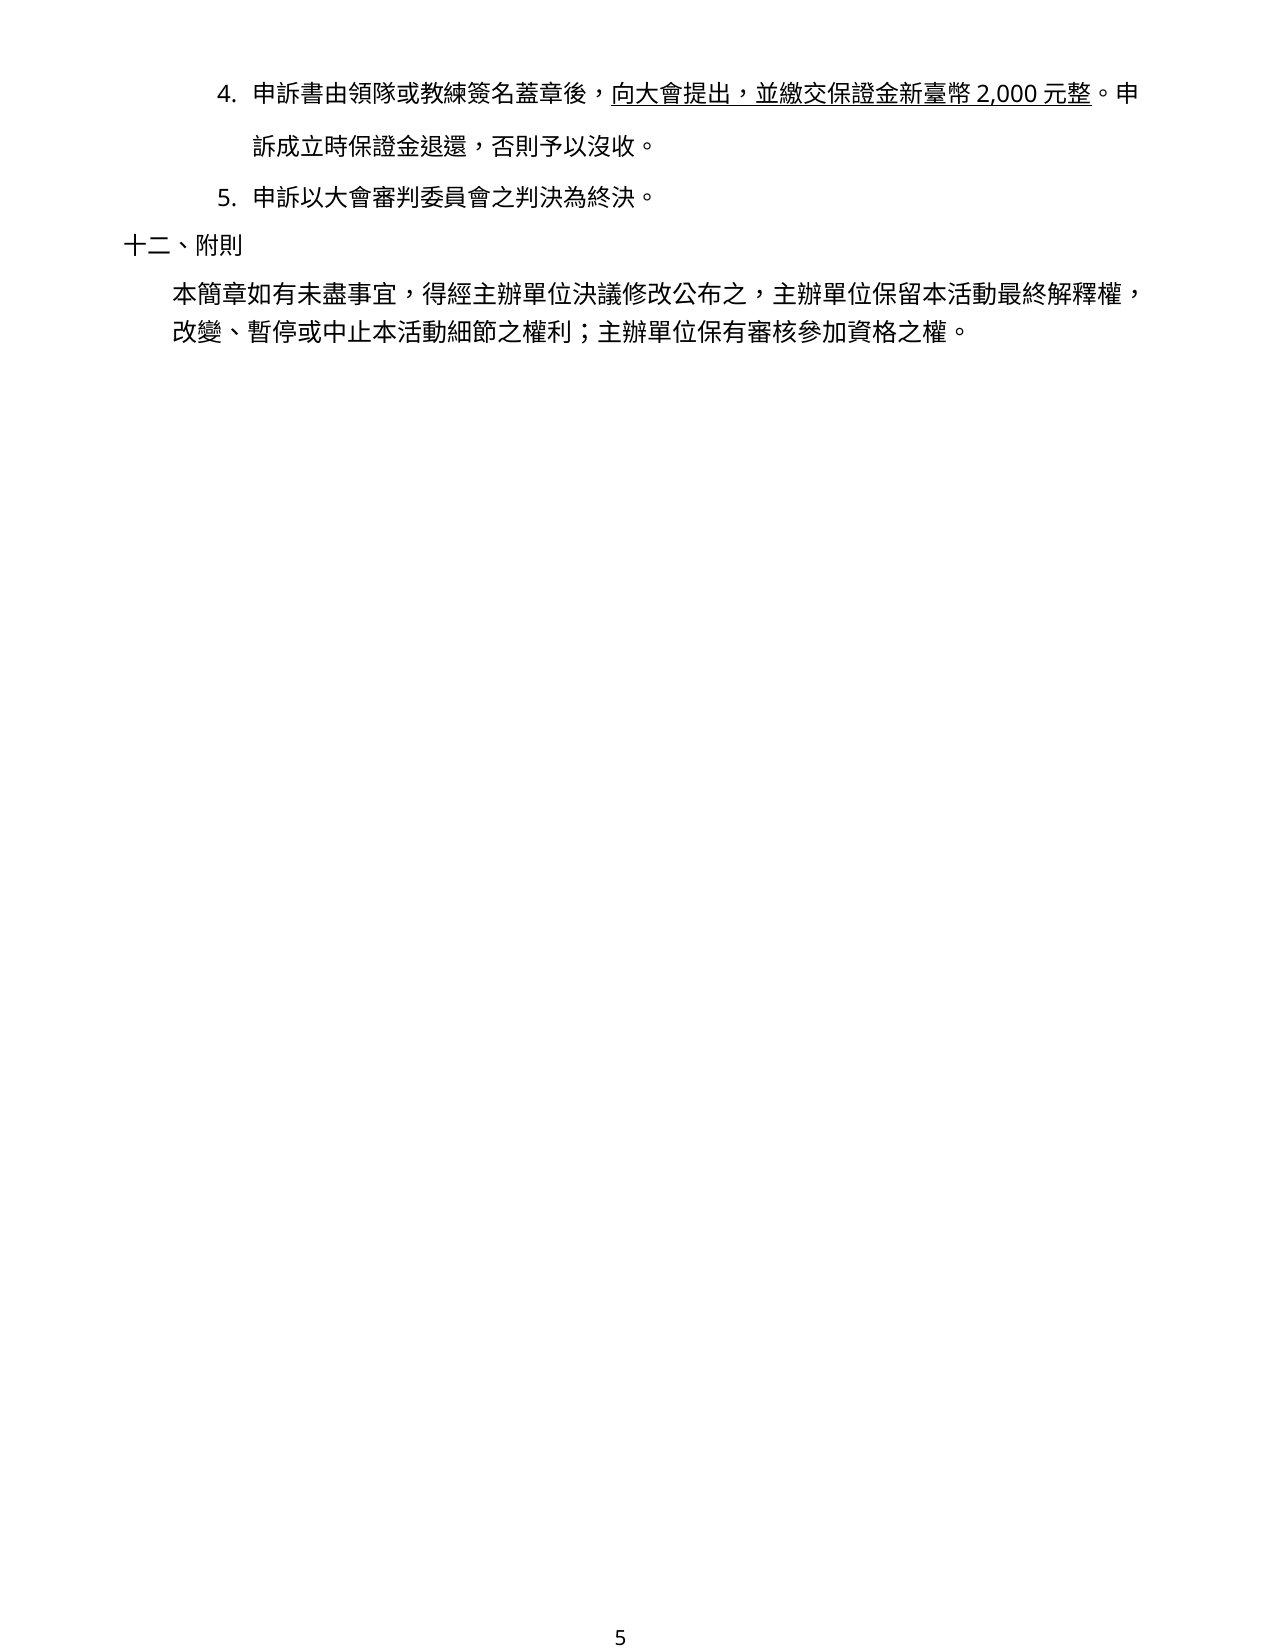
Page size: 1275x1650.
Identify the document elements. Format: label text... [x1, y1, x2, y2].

text 本簡章如有未盡事宜，得經主辦單位決議修改公布之，主辦單位保留本活動最終解釋權，改變、暫停或中止本活動細節之權利；主辦單位保有審核參加資格之權。 [172, 274, 1155, 349]
list 申訴書由領隊或教練簽名蓋章後，向大會提出，並繳交保證金新臺幣 2,000 元整。申訴成立時保證金退還，否則予以沒收。 [217, 75, 1155, 162]
list 申訴以大會審判委員會之判決為終決。 [217, 179, 1155, 214]
text 十二、附則 [123, 227, 1155, 261]
